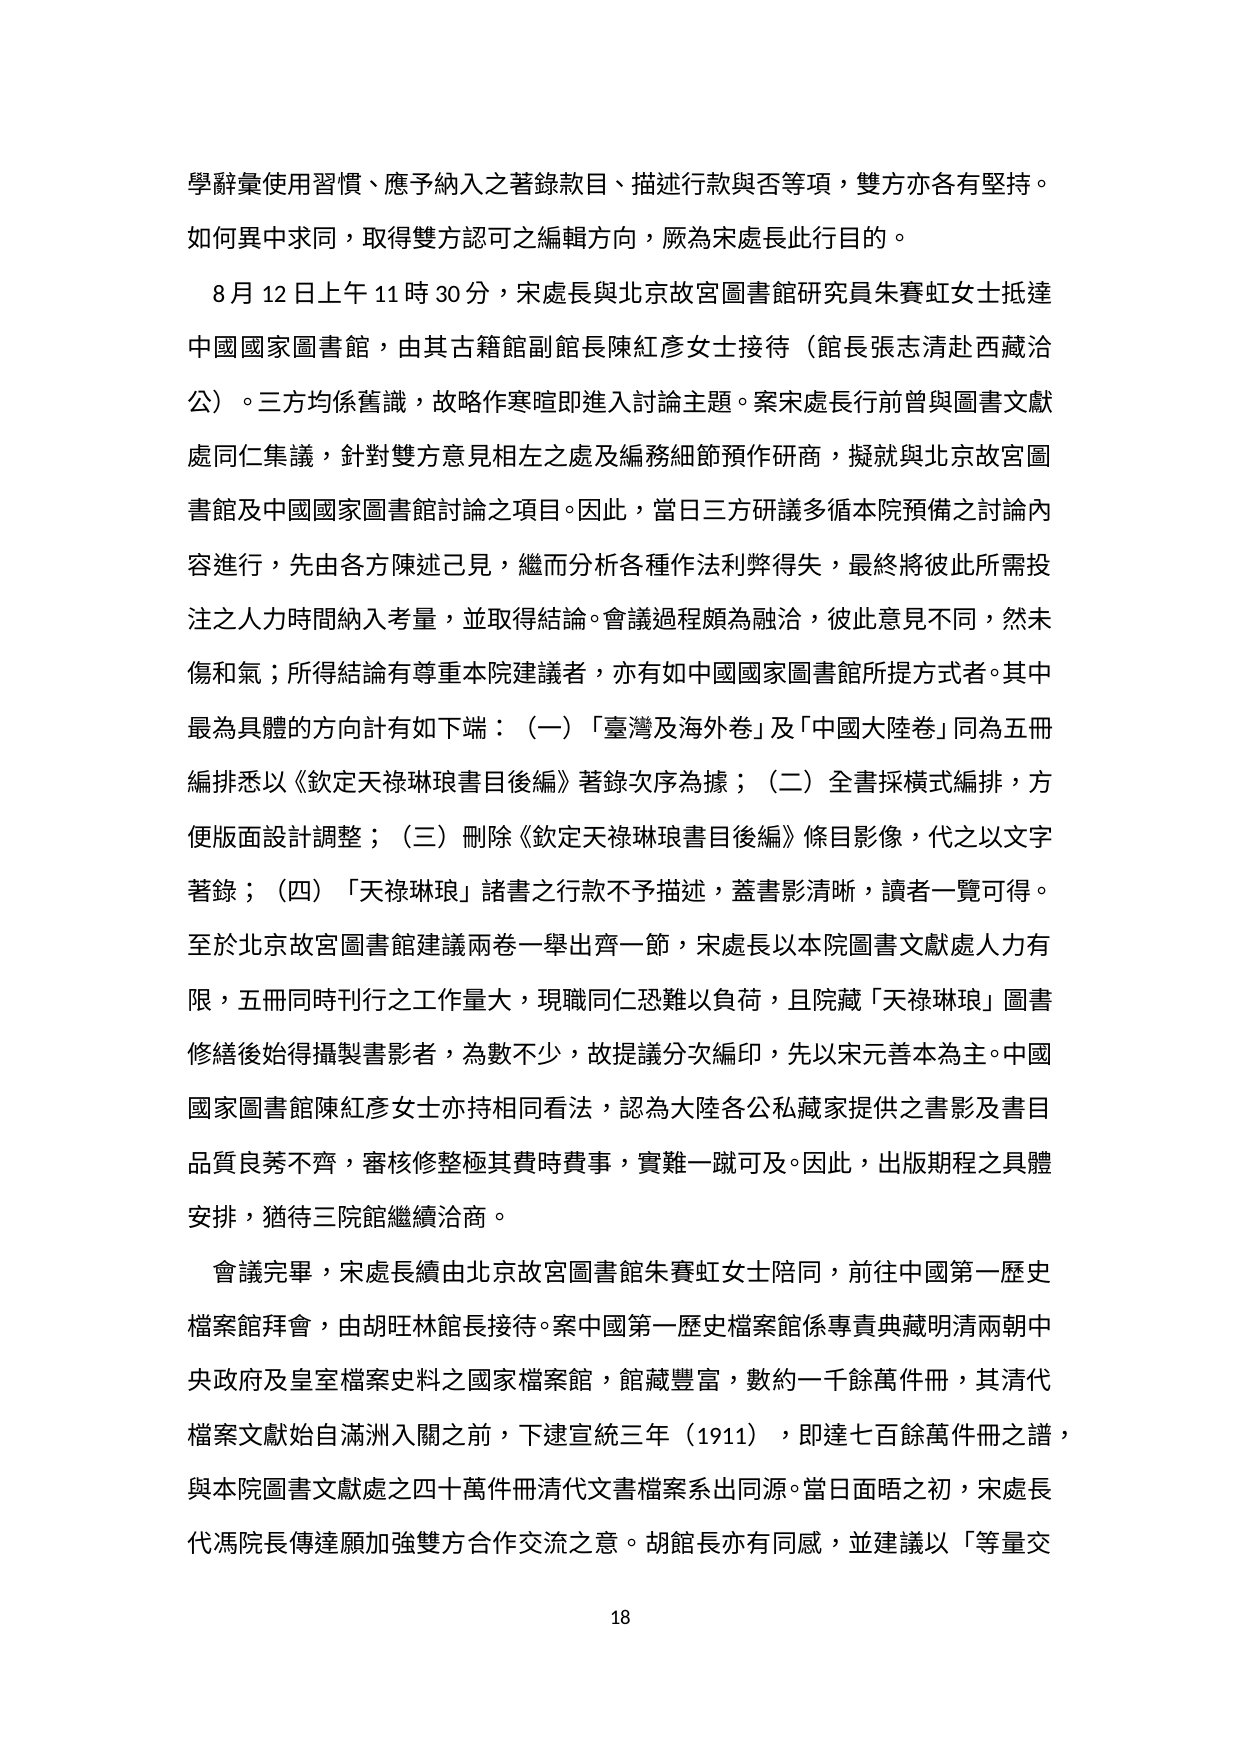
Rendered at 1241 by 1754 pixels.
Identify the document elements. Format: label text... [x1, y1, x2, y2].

text 8月12日上午11時30分，宋處長與北京故宮圖書館研究員朱賽虹女士抵達中國國家圖書館，由其古籍館副館長陳紅彥女士接待（館長張志清赴西藏洽公）。三方均係舊識，故略作寒暄即進入討論主題。案宋處長行前曾與圖書文獻處同仁集議，針對雙方意見相左之處及編務細節預作研商，擬就與北京故宮圖書館及中國國家圖書館討論之項目。因此，當日三方研議多循本院預備之討論內容進行，先由各方陳述己見，繼而分析各種作法利弊得失，最終將彼此所需投注之人力時間納入考量，並取得結論。會議過程頗為融洽，彼此意見不同，然未傷和氣；所得結論有尊重本院建議者，亦有如中國國家圖書館所提方式者。其中，最為具體的方向計有如下端：（一）「臺灣及海外卷」及「中國大陸卷」同為五冊，編排悉以《欽定天祿琳琅書目後編》著錄次序為據；（二）全書採橫式編排，方便版面設計調整；（三）刪除《欽定天祿琳琅書目後編》條目影像，代之以文字著錄；（四）「天祿琳琅」諸書之行款不予描述，蓋書影清晰，讀者一覽可得。至於北京故宮圖書館建議兩卷一舉出齊一節，宋處長以本院圖書文獻處人力有限，五冊同時刊行之工作量大，現職同仁恐難以負荷，且院藏「天祿琳琅」圖書修繕後始得攝製書影者，為數不少，故提議分次編印，先以宋元善本為主。中國國家圖書館陳紅彥女士亦持相同看法，認為大陸各公私藏家提供之書影及書目品質良莠不齊，審核修整極其費時費事，實難一蹴可及。因此，出版期程之具體安排，猶待三院館繼續洽商。 [187, 273, 1053, 1234]
text 今年5、6月間，北京故宮出版社編輯部張英女士來訪，再提《天祿琳琅存藏書目新編》與《天祿琳琅存藏書目圖鑒》合作出版事。宋處長於會面時重申本院未便提供書目資料，供其彙集出版因由，復建議雙方各自同時出版《天祿琳琅存藏書目圖鑒》，版面、版式、用紙、尺寸、裝幀等求其一致，俾利發行後合璧銷售。張英女士認為可行，允諾回院後進一步協調促成，並提供版式樣張作為編排參考。其後，雙方雖偶有書信往來，編輯細節仍難獲致共識。舉例而言，北京故宮圖書館於8月初曾檢附試排樣稿，建議直排直印；各書書目資料後附《欽定天祿琳琅書目後編》相關條目影像，繼而臚列各書書影若干幅。本院圖書文獻處則不以為然，認為橫式排印較易編輯，且符合現代人閱讀習慣；另納入《欽定天祿琳琅書目後編》相關條目影像將易使讀者混淆，徒增閱讀困擾。他若「刻本」、「刊本」等目錄學辭彙使用習慣、應予納入之著錄款目、描述行款與否等項，雙方亦各有堅持。如何異中求同，取得雙方認可之編輯方向，厥為宋處長此行目的。 [187, 164, 1053, 255]
text 會議完畢，宋處長續由北京故宮圖書館朱賽虹女士陪同，前往中國第一歷史檔案館拜會，由胡旺林館長接待。案中國第一歷史檔案館係專責典藏明清兩朝中央政府及皇室檔案史料之國家檔案館，館藏豐富，數約一千餘萬件冊，其清代檔案文獻始自滿洲入關之前，下逮宣統三年（1911），即達七百餘萬件冊之譜，與本院圖書文獻處之四十萬件冊清代文書檔案系出同源。當日面晤之初，宋處長代馮院長傳達願加強雙方合作交流之意。胡館長亦有同感，並建議以「等量交換」為推動原則。宋處長則強調雙方合作對清史學界之研究工作助益極大，盼能以機關對等方式為之，不必拘泥於史料數量。胡館長繼又說明，中國第一歷史檔案館正全力製作館藏數位化資料庫，一旦完成，將即全數開放網路查詢瀏覽。宋處長指出，兩岸政府機關網路聯繫限制極夥，彼此阻擋情形屢見不鮮，雙方史學工作者若因此無從檢索閱覽，將難享資料庫建置之利，是以仍盼胡館長以方便中國大陸及臺灣清史研究者為念。對此，胡館長同意將再作計較。宋處長往訪中國第一歷史檔案館的另一目的，係瞭解借展文物之可能。案本院正規劃於民國106年（2017）舉辦「守禮之邦」展覽，呈現琉球與中國之歷史淵源。主辦單位圖書文獻處為增益展陳內容，擬向中國第一歷史檔案館洽借清代文獻及歷史輿圖五件。胡館長檢視清單後表示，中國第一歷史檔案館當儘力配合促成；不過，2017年係其預定之歷史輿圖數位攝影期程，屆時將視工作進度妥予安排。 [187, 1252, 1053, 1560]
